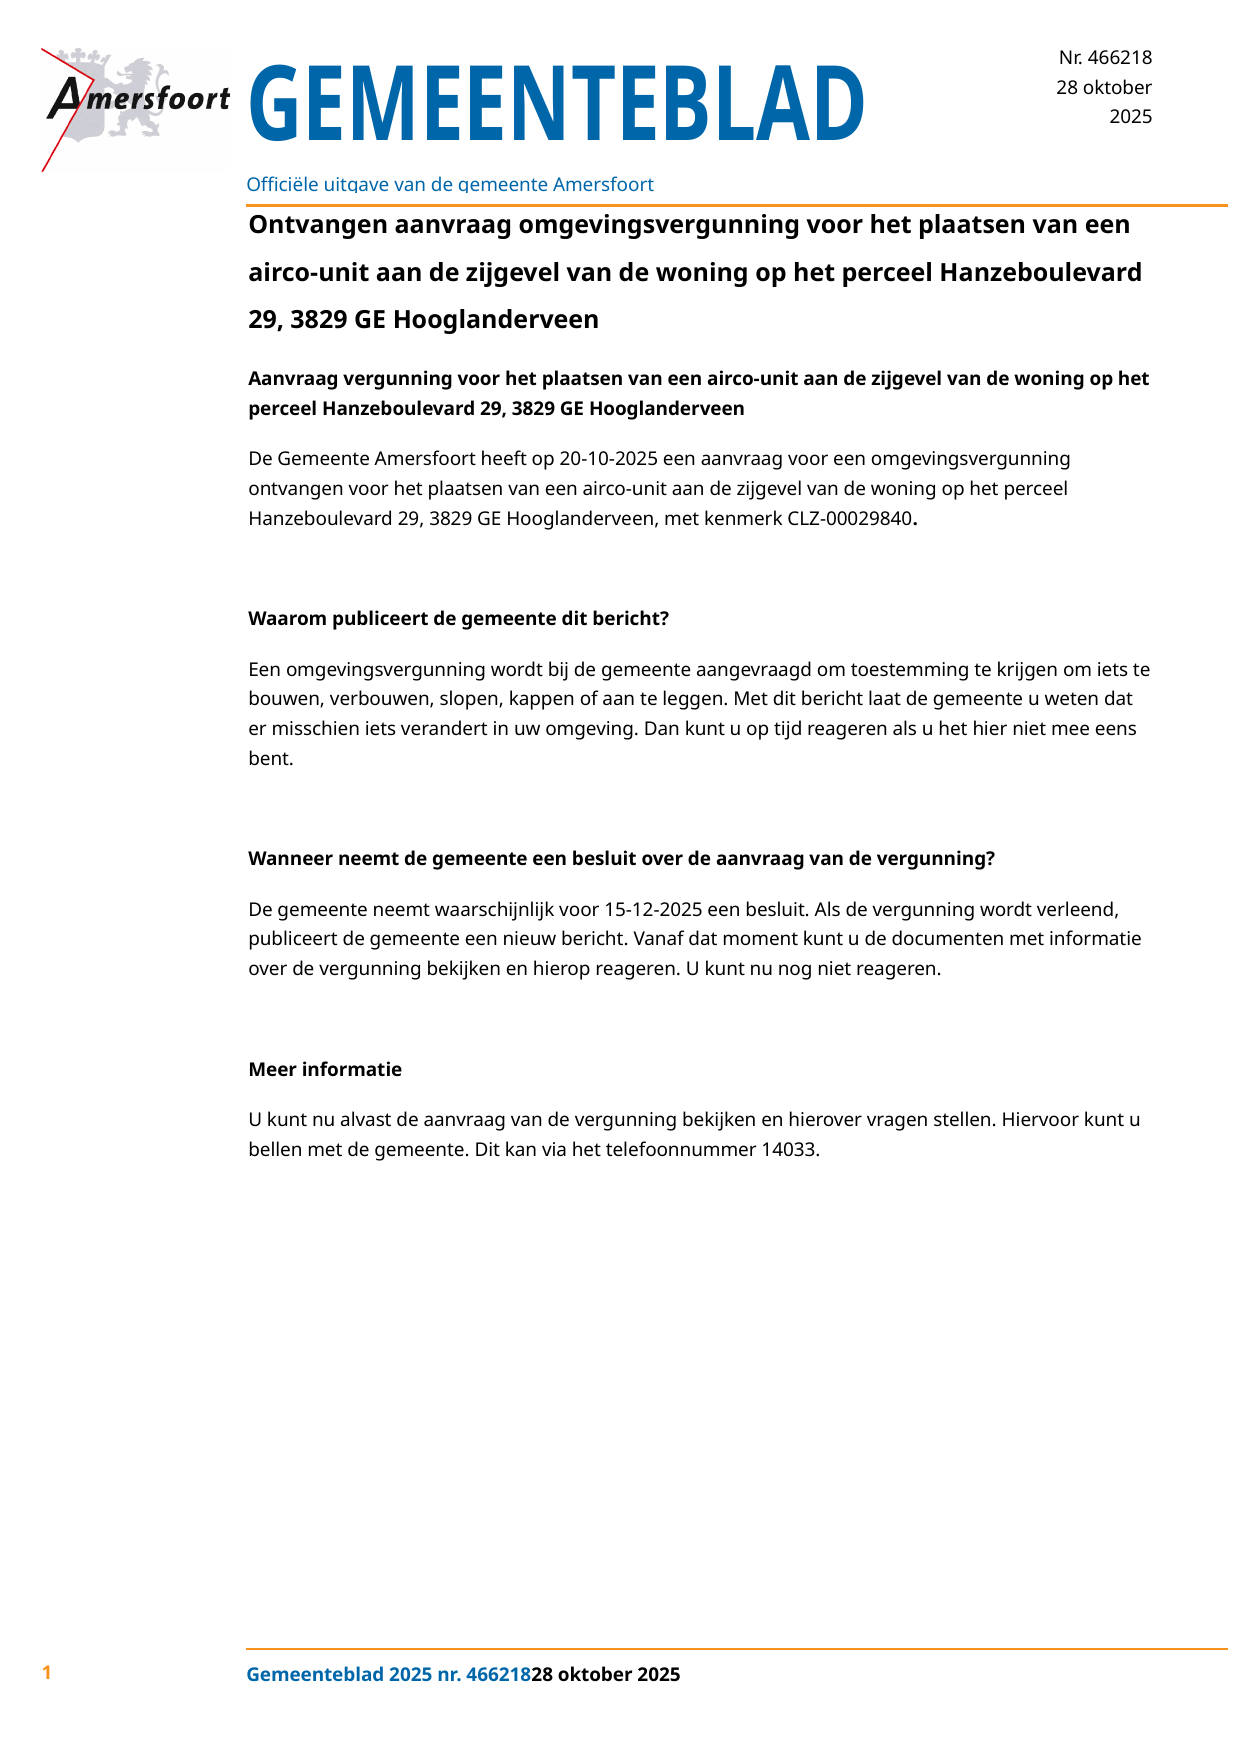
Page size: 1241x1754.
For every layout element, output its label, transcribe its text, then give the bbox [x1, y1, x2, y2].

text De Gemeente Amersfoort heeft op 20-10-2025 een aanvraag voor een omgevingsvergunning ontvangen voor het plaatsen van een airco-unit aan de zijgevel van de woning op het perceel Hanzeboulevard 29, 3829 GE Hooglanderveen, met kenmerk CLZ-00029840. [248, 446, 1152, 530]
text Een omgevingsvergunning wordt bij de gemeente aangevraagd om toestemming te krijgen om iets te bouwen, verbouwen, slopen, kappen of aan te leggen. Met dit bericht laat de gemeente u weten dat er misschien iets verandert in uw omgeving. Dan kunt u op tijd reageren als u het hier niet mee eens bent. [248, 656, 1152, 770]
picture [41, 47, 231, 172]
text Ontvangen aanvraag omgevingsvergunning voor het plaatsen van een airco-unit aan de zijgevel van de woning op het perceel Hanzeboulevard 29, 3829 GE Hooglanderveen [248, 207, 1152, 336]
text Aanvraag vergunning voor het plaatsen van een airco-unit aan de zijgevel van de woning op het perceel Hanzeboulevard 29, 3829 GE Hooglanderveen [248, 366, 1152, 421]
text Wanneer neemt de gemeente een besluit over de aanvraag van de vergunning? [248, 846, 1152, 871]
text De gemeente neemt waarschijnlijk voor 15-12-2025 een besluit. Als de vergunning wordt verleend, publiceert de gemeente een nieuw bericht. Vanaf dat moment kunt u de documenten met informatie over de vergunning bekijken en hierop reageren. U kunt nu nog niet reageren. [248, 896, 1152, 981]
text Waarom publiceert de gemeente dit bericht? [248, 606, 1152, 631]
text U kunt nu alvast de aanvraag van de vergunning bekijken en hierover vragen stellen. Hiervoor kunt u bellen met de gemeente. Dit kan via het telefoonnummer 14033. [248, 1106, 1152, 1162]
text Meer informatie [248, 1056, 1152, 1082]
